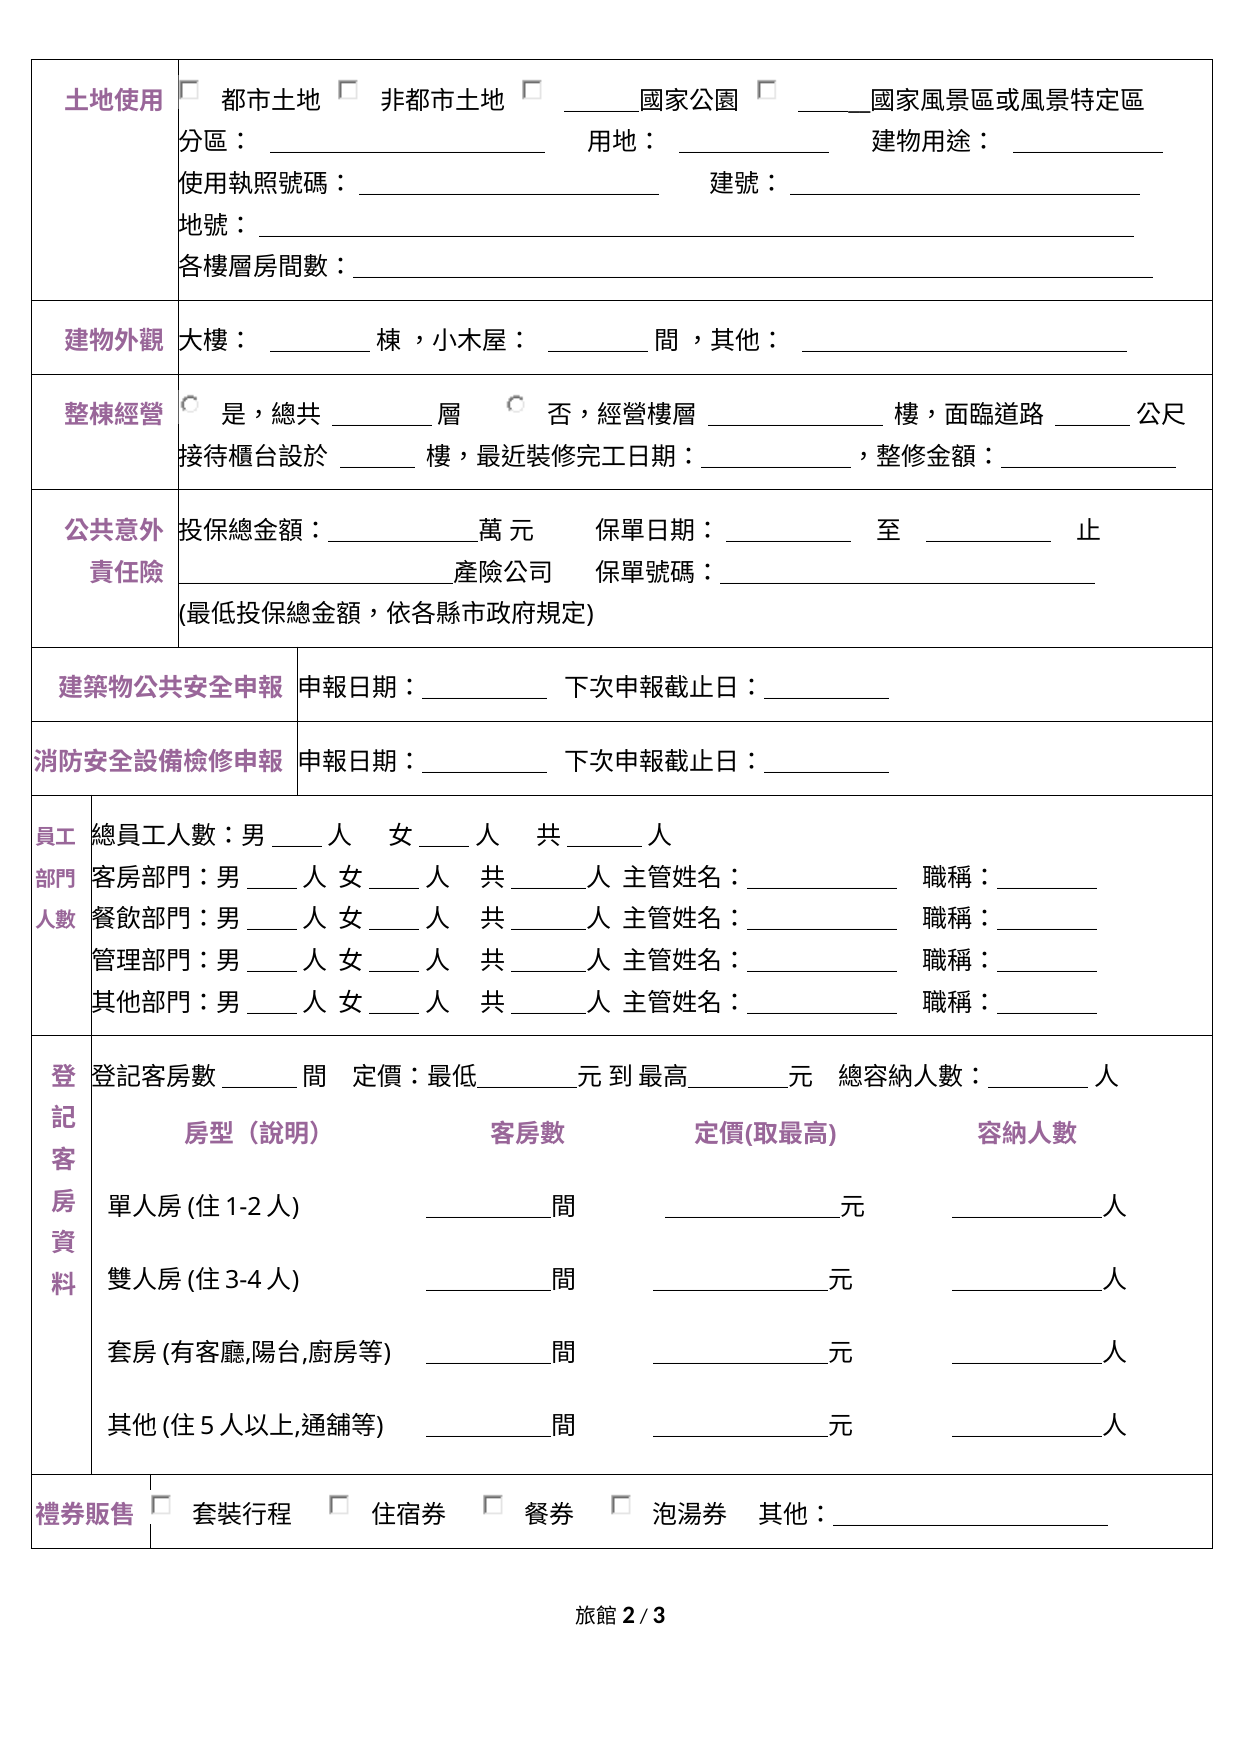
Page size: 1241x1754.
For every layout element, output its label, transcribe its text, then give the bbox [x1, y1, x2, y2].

table_header 容納人數 [903, 1094, 1153, 1166]
table_cell 消防安全設備檢修申報 [32, 722, 297, 794]
table_cell ＿＿＿＿＿＿＿元 [628, 1312, 903, 1385]
table_header 房型（說明） [92, 1094, 427, 1166]
table_cell 單人房 (住1-2人) [92, 1166, 427, 1239]
table_cell ＿＿＿＿＿＿＿元 [628, 1166, 903, 1239]
table_cell 土地使用 [32, 60, 178, 300]
table_cell 套房 (有客廳,陽台,廚房等) [92, 1312, 427, 1385]
table_cell 登記客房數 ＿＿＿ 間 定價：最低＿＿＿＿元 到 最高＿＿＿＿元 總容納人數：＿＿＿＿ 人 [92, 1036, 1212, 1474]
table_cell 雙人房 (住3-4人) [92, 1239, 427, 1312]
table_cell 禮券販售 [32, 1475, 150, 1548]
table_cell ＿＿＿＿＿＿人 [903, 1385, 1153, 1458]
table_cell ＿＿＿＿＿＿＿元 [628, 1385, 903, 1458]
table_cell 登記客房資料 [32, 1036, 91, 1474]
table_cell ＿＿＿＿＿間 [427, 1239, 628, 1312]
table_cell 大樓： ＿＿＿＿ 棟 ，小木屋： ＿＿＿＿ 間 ，其他： ＿＿＿＿＿＿＿＿＿＿＿＿＿ [179, 301, 1212, 374]
table_cell ＿＿＿＿＿間 [427, 1166, 628, 1239]
table_header 定價(取最高) [628, 1094, 903, 1166]
table_cell ＿＿＿＿＿＿人 [903, 1312, 1153, 1385]
table_cell 套裝行程 住宿券 餐券 泡湯券 其他：＿＿＿＿＿＿＿＿＿＿＿ [151, 1475, 1212, 1548]
table_cell 總員工人數：男 ＿＿ 人 女 ＿＿ 人 共 ＿＿＿ 人 客房部門：男 ＿＿ 人 女 ＿＿ 人 共 ＿＿＿人 主管姓名：＿＿＿＿＿＿ 職稱：＿＿＿＿ 餐飲部門：男 ＿＿ 人 女 ＿＿ 人 共 ＿＿＿人 主管姓名：＿＿＿＿＿＿ 職稱：＿＿＿＿ 管理部門：男 ＿＿ 人 女 ＿＿ 人 共 ＿＿＿人 主管姓名：＿＿＿＿＿＿ 職稱：＿＿＿＿ 其他部門：男 ＿＿ 人 女 ＿＿ 人 共 ＿＿＿人 主管姓名：＿＿＿＿＿＿ 職稱：＿＿＿＿ [92, 796, 1212, 1035]
table_cell 都市土地 非都市土地 ＿＿＿國家公園 ＿＿__國家風景區或風景特定區 分區： ＿＿＿＿＿＿＿＿＿＿＿ 用地： ＿＿＿＿＿＿ 建物用途： ＿＿＿＿＿＿ 使用執照號碼： ＿＿＿＿＿＿＿＿＿＿＿＿ 建號： ＿＿＿＿＿＿＿＿＿＿＿＿＿＿ 地號： ＿＿＿＿＿＿＿＿＿＿＿＿＿＿＿＿＿＿＿＿＿＿＿＿＿＿＿＿＿＿＿＿＿＿＿ 各樓層房間數：＿＿＿＿＿＿＿＿＿＿＿＿＿＿＿＿＿＿＿＿＿＿＿＿＿＿＿＿＿＿＿＿ [179, 60, 1212, 300]
table_header 客房數 [427, 1094, 628, 1166]
table_cell ＿＿＿＿＿＿人 [903, 1166, 1153, 1239]
table_cell ＿＿＿＿＿＿人 [903, 1239, 1153, 1312]
table_cell 申報日期：＿＿＿＿＿ 下次申報截止日：＿＿＿＿＿ [298, 722, 1212, 794]
table_cell 員工部門人數 [32, 796, 91, 1035]
table_cell 是，總共 ＿＿＿＿ 層 否，經營樓層 ＿＿＿＿＿＿＿ 樓，面臨道路 ＿＿＿ 公尺 接待櫃台設於 ＿＿＿ 樓，最近裝修完工日期：＿＿＿＿＿＿，整修金額：＿＿＿＿＿＿＿ [179, 375, 1212, 489]
table_cell 整棟經營 [32, 375, 178, 489]
table_cell ＿＿＿＿＿＿＿元 [628, 1239, 903, 1312]
table_cell 申報日期：＿＿＿＿＿ 下次申報截止日：＿＿＿＿＿ [298, 648, 1212, 721]
table_cell 建築物公共安全申報 [32, 648, 297, 721]
table_cell 投保總金額：＿＿＿＿＿＿萬 元 保單日期： ＿＿＿＿＿ 至 ＿＿＿＿＿ 止 ＿＿＿＿＿＿＿＿＿＿＿產險公司 保單號碼：＿＿＿＿＿＿＿＿＿＿＿＿＿＿＿ (最低投保總金額，依各縣市政府規定) [179, 490, 1212, 647]
table_cell ＿＿＿＿＿間 [427, 1312, 628, 1385]
table_cell 公共意外 責任險 [32, 490, 178, 647]
table_cell 其他 (住5人以上,通舖等) [92, 1385, 427, 1458]
table_cell ＿＿＿＿＿間 [427, 1385, 628, 1458]
table_cell 建物外觀 [32, 301, 178, 374]
